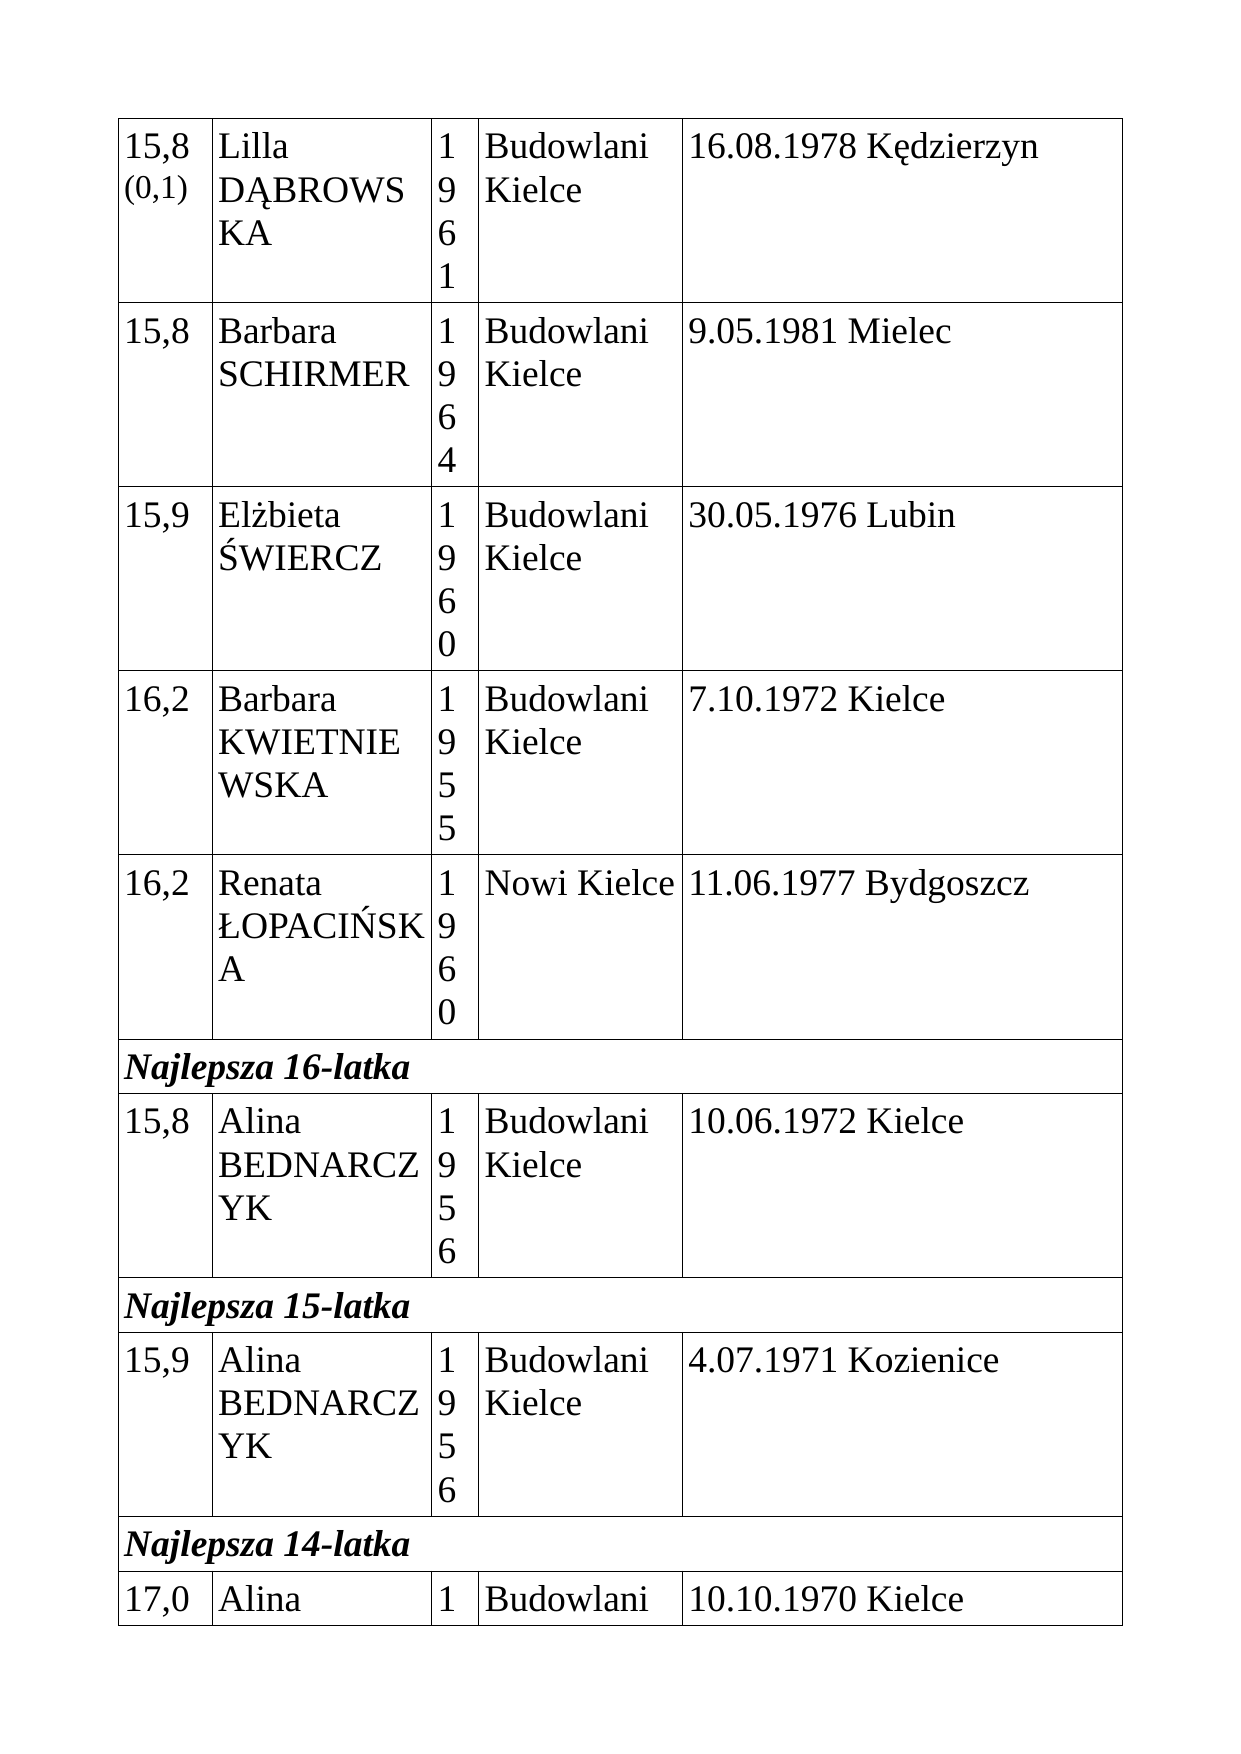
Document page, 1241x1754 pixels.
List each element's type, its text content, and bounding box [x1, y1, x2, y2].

table_cell 1956 [432, 1094, 478, 1277]
table_cell Alina BEDNARCZYK [213, 1333, 431, 1516]
table_cell 30.05.1976 Lubin [683, 487, 1122, 670]
table_cell 1960 [432, 487, 478, 670]
table_cell 15,8 [119, 1094, 212, 1277]
table_cell Alina BEDNARCZYK [213, 1094, 431, 1277]
table_cell Budowlani Kielce [479, 119, 682, 302]
table_cell Najlepsza 16-latka [119, 1040, 1122, 1093]
table_cell Elżbieta ŚWIERCZ [213, 487, 431, 670]
table_cell Alina [213, 1572, 431, 1625]
table_cell 16,2 [119, 855, 212, 1038]
table_cell 15,8 (0,1) [119, 119, 212, 302]
table_cell 7.10.1972 Kielce [683, 671, 1122, 854]
table_cell 15,8 [119, 303, 212, 486]
table_cell Budowlani [479, 1572, 682, 1625]
table_cell 1 [432, 1572, 478, 1625]
table_cell Budowlani Kielce [479, 1333, 682, 1516]
table_cell 17,0 [119, 1572, 212, 1625]
table_cell Budowlani Kielce [479, 1094, 682, 1277]
table_cell 10.06.1972 Kielce [683, 1094, 1122, 1277]
table_cell Najlepsza 14-latka [119, 1517, 1122, 1571]
table_cell Lilla DĄBROWSKA [213, 119, 431, 302]
table_cell 16,2 [119, 671, 212, 854]
table_cell 15,9 [119, 487, 212, 670]
table_cell Renata ŁOPACIŃSKA [213, 855, 431, 1038]
table_cell 9.05.1981 Mielec [683, 303, 1122, 486]
table_cell Budowlani Kielce [479, 671, 682, 854]
table_cell 1956 [432, 1333, 478, 1516]
table_cell 1961 [432, 119, 478, 302]
table_cell 11.06.1977 Bydgoszcz [683, 855, 1122, 1038]
table_cell 10.10.1970 Kielce [683, 1572, 1122, 1625]
table_cell 4.07.1971 Kozienice [683, 1333, 1122, 1516]
table_cell Najlepsza 15-latka [119, 1278, 1122, 1332]
table_cell 1964 [432, 303, 478, 486]
table_cell Barbara SCHIRMER [213, 303, 431, 486]
table_cell Budowlani Kielce [479, 487, 682, 670]
table_cell 1955 [432, 671, 478, 854]
table_cell 15,9 [119, 1333, 212, 1516]
table_cell Nowi Kielce [479, 855, 682, 1038]
table_cell 16.08.1978 Kędzierzyn [683, 119, 1122, 302]
table_cell Barbara KWIETNIEWSKA [213, 671, 431, 854]
table_cell Budowlani Kielce [479, 303, 682, 486]
table_cell 1960 [432, 855, 478, 1038]
